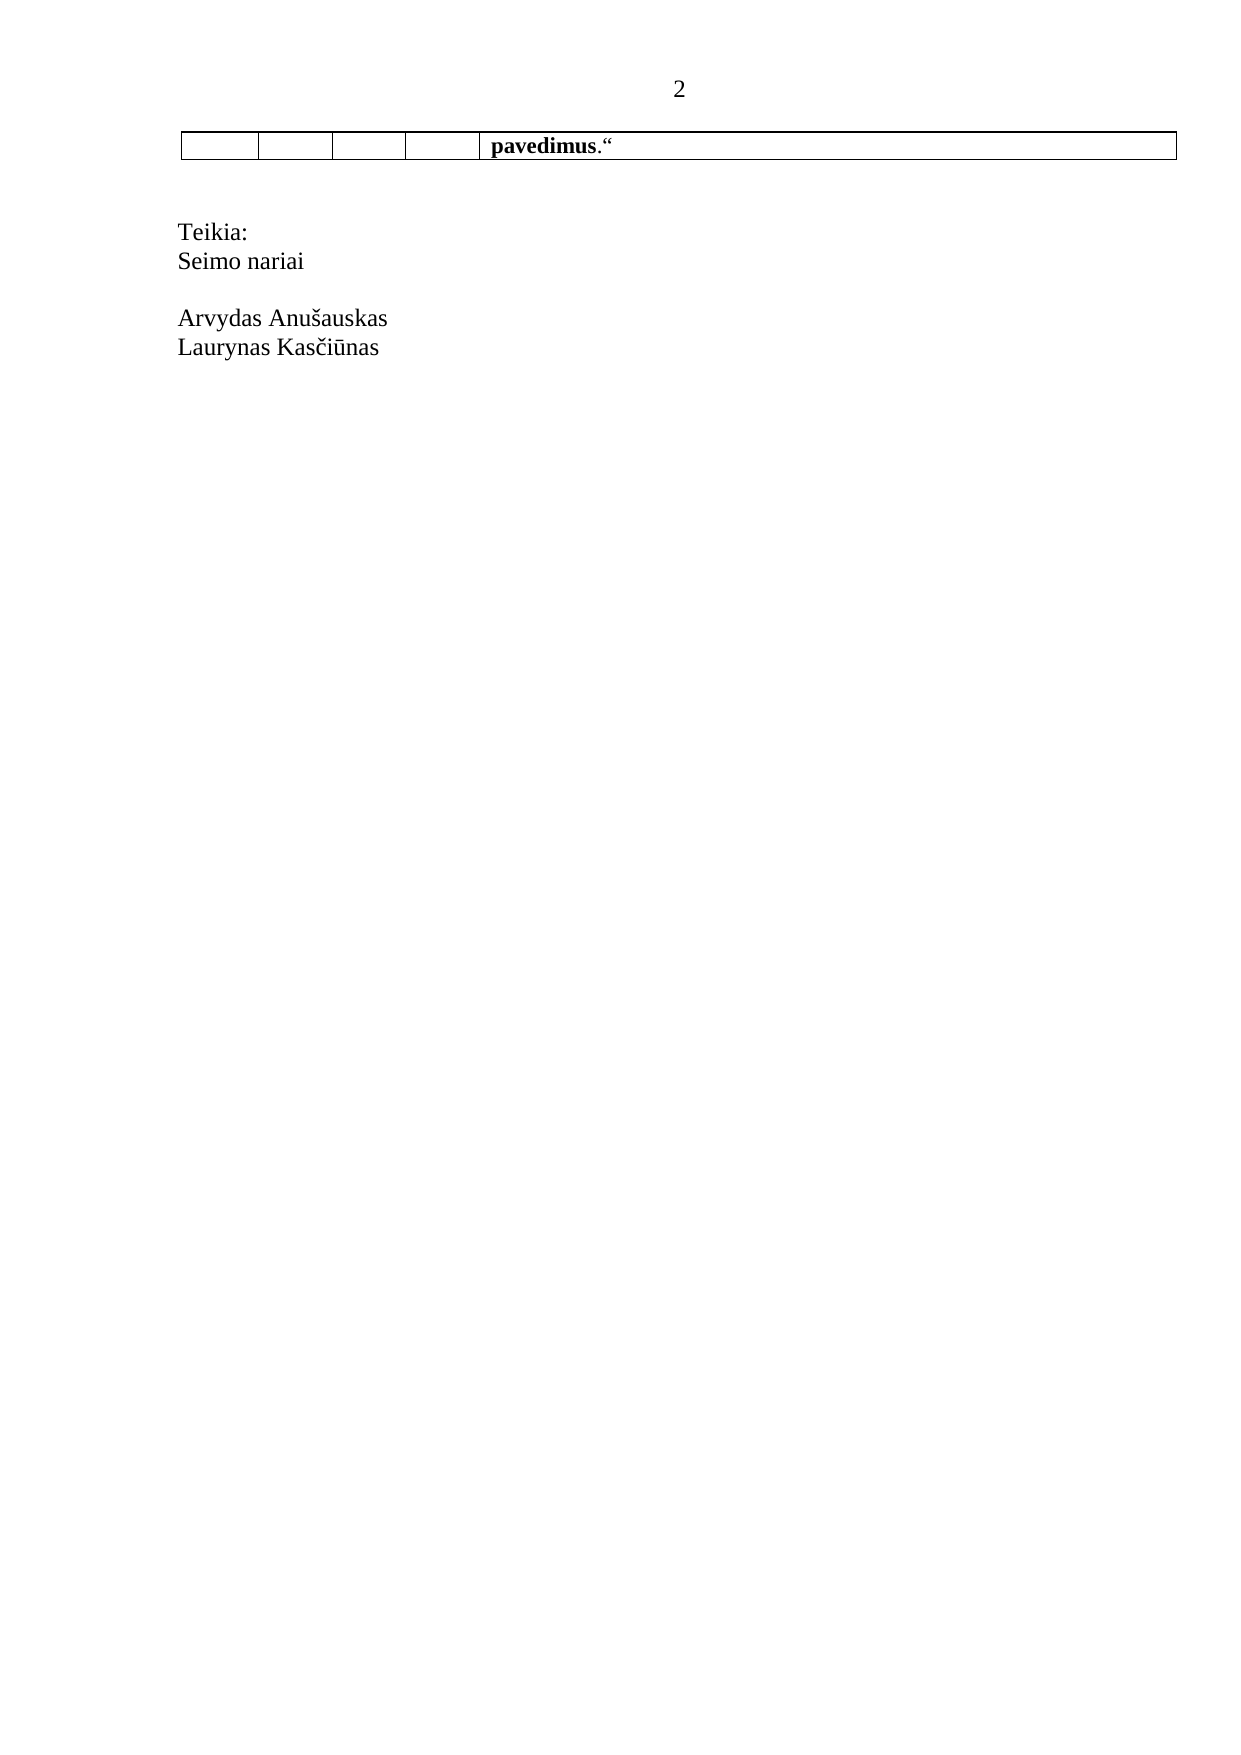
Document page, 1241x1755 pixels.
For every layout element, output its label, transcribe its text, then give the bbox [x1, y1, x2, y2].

table_cell [259, 133, 332, 159]
table_cell pavedimus.“ [480, 133, 1176, 159]
text Seimo nariai [177, 246, 1181, 275]
text Teikia: [177, 217, 1181, 246]
text Arvydas Anušauskas [177, 303, 1181, 332]
table_cell [406, 133, 479, 159]
table_cell [182, 133, 258, 159]
text Laurynas Kasčiūnas [177, 332, 1181, 361]
table_cell [333, 133, 405, 159]
